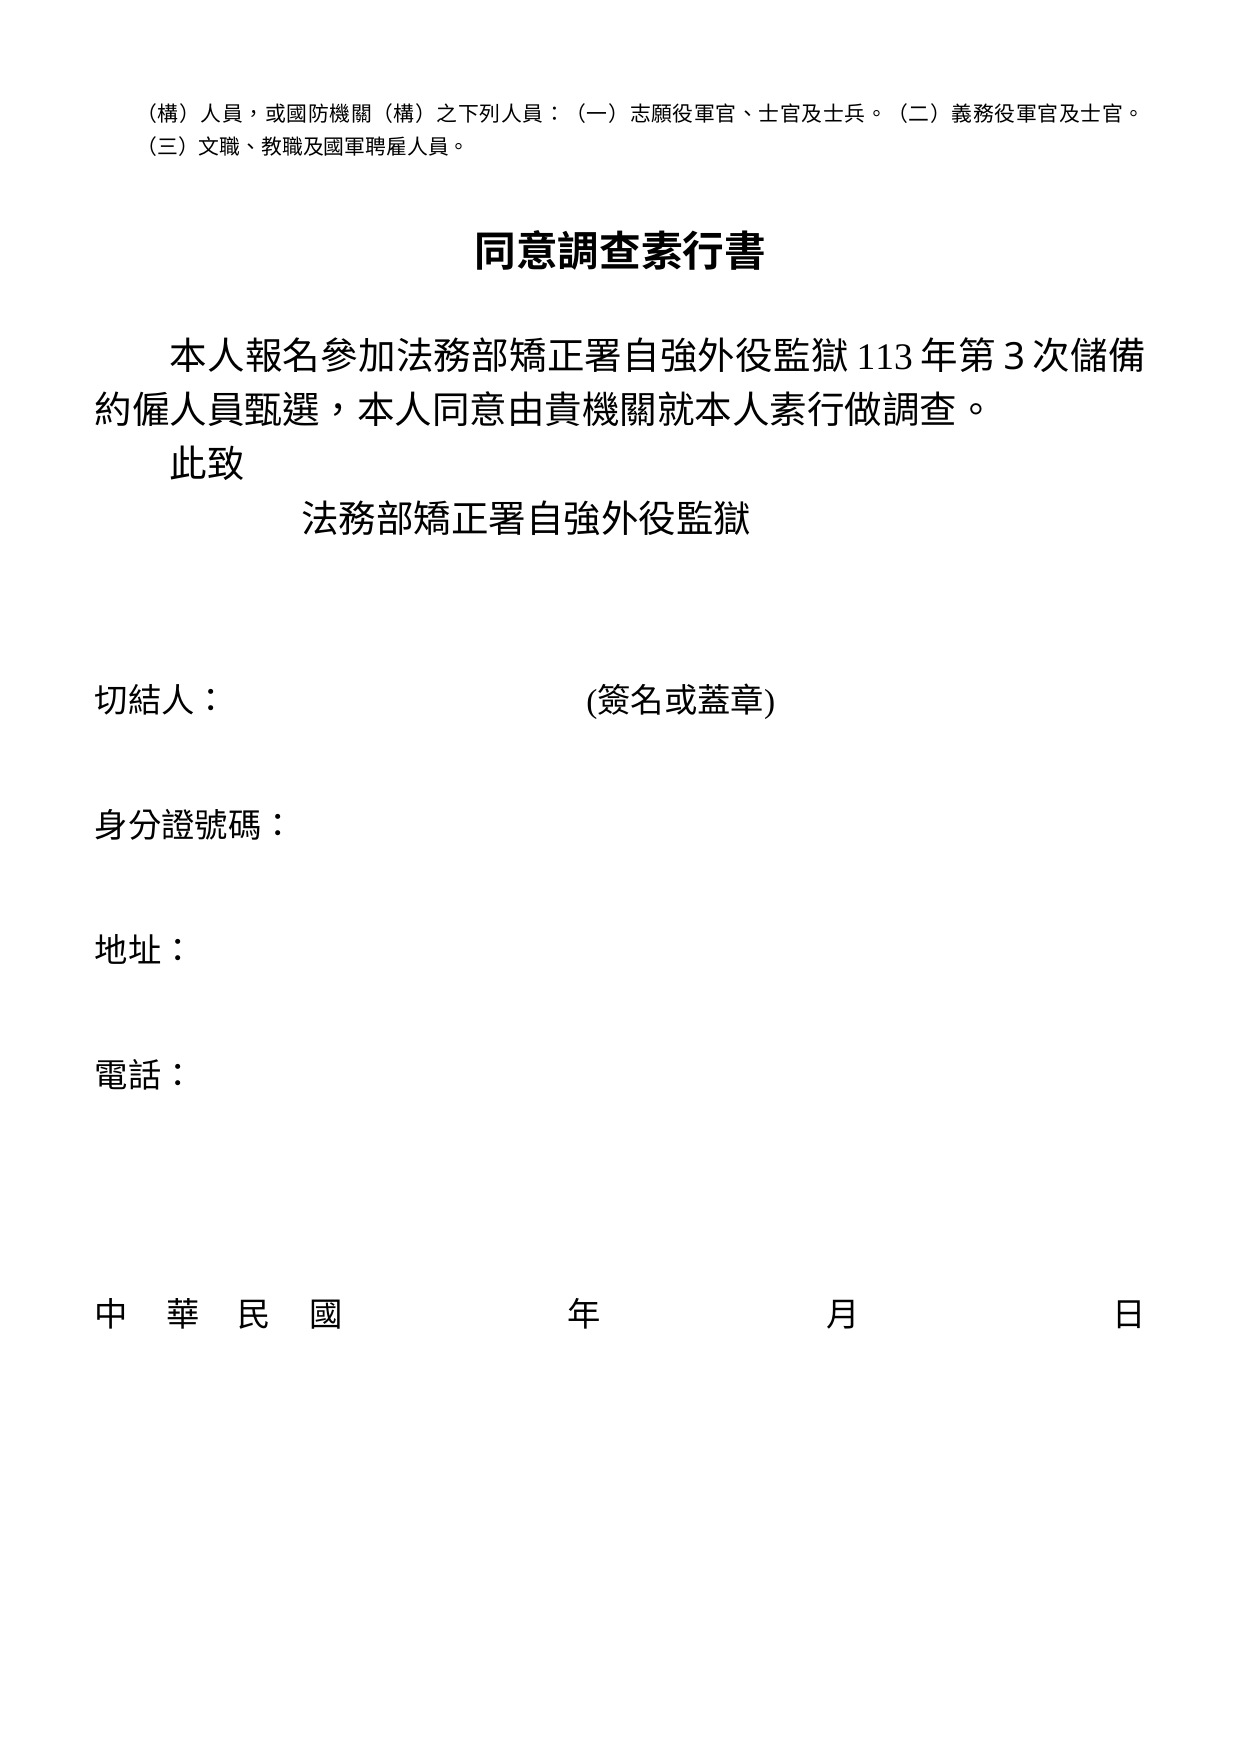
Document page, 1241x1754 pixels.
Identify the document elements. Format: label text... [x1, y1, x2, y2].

text 同意調查素行書 [94, 218, 1146, 278]
text 電話： [94, 1048, 1146, 1097]
text （構）人員，或國防機關（構）之下列人員：（一）志願役軍官、士官及士兵。（二）義務役軍官及士官。（三）文職、教職及國軍聘雇人員。 [136, 94, 1146, 161]
text 此致 [94, 434, 1146, 489]
text 法務部矯正署自強外役監獄 [94, 489, 1146, 543]
text 中華民國 年 月 日 [94, 1288, 1146, 1336]
text 切結人： (簽名或蓋章) [94, 674, 1146, 722]
text 地址： [94, 923, 1146, 972]
text 本人報名參加法務部矯正署自強外役監獄113年第3次儲備約僱人員甄選，本人同意由貴機關就本人素行做調查。 [94, 326, 1146, 434]
text 身分證號碼： [94, 798, 1146, 847]
